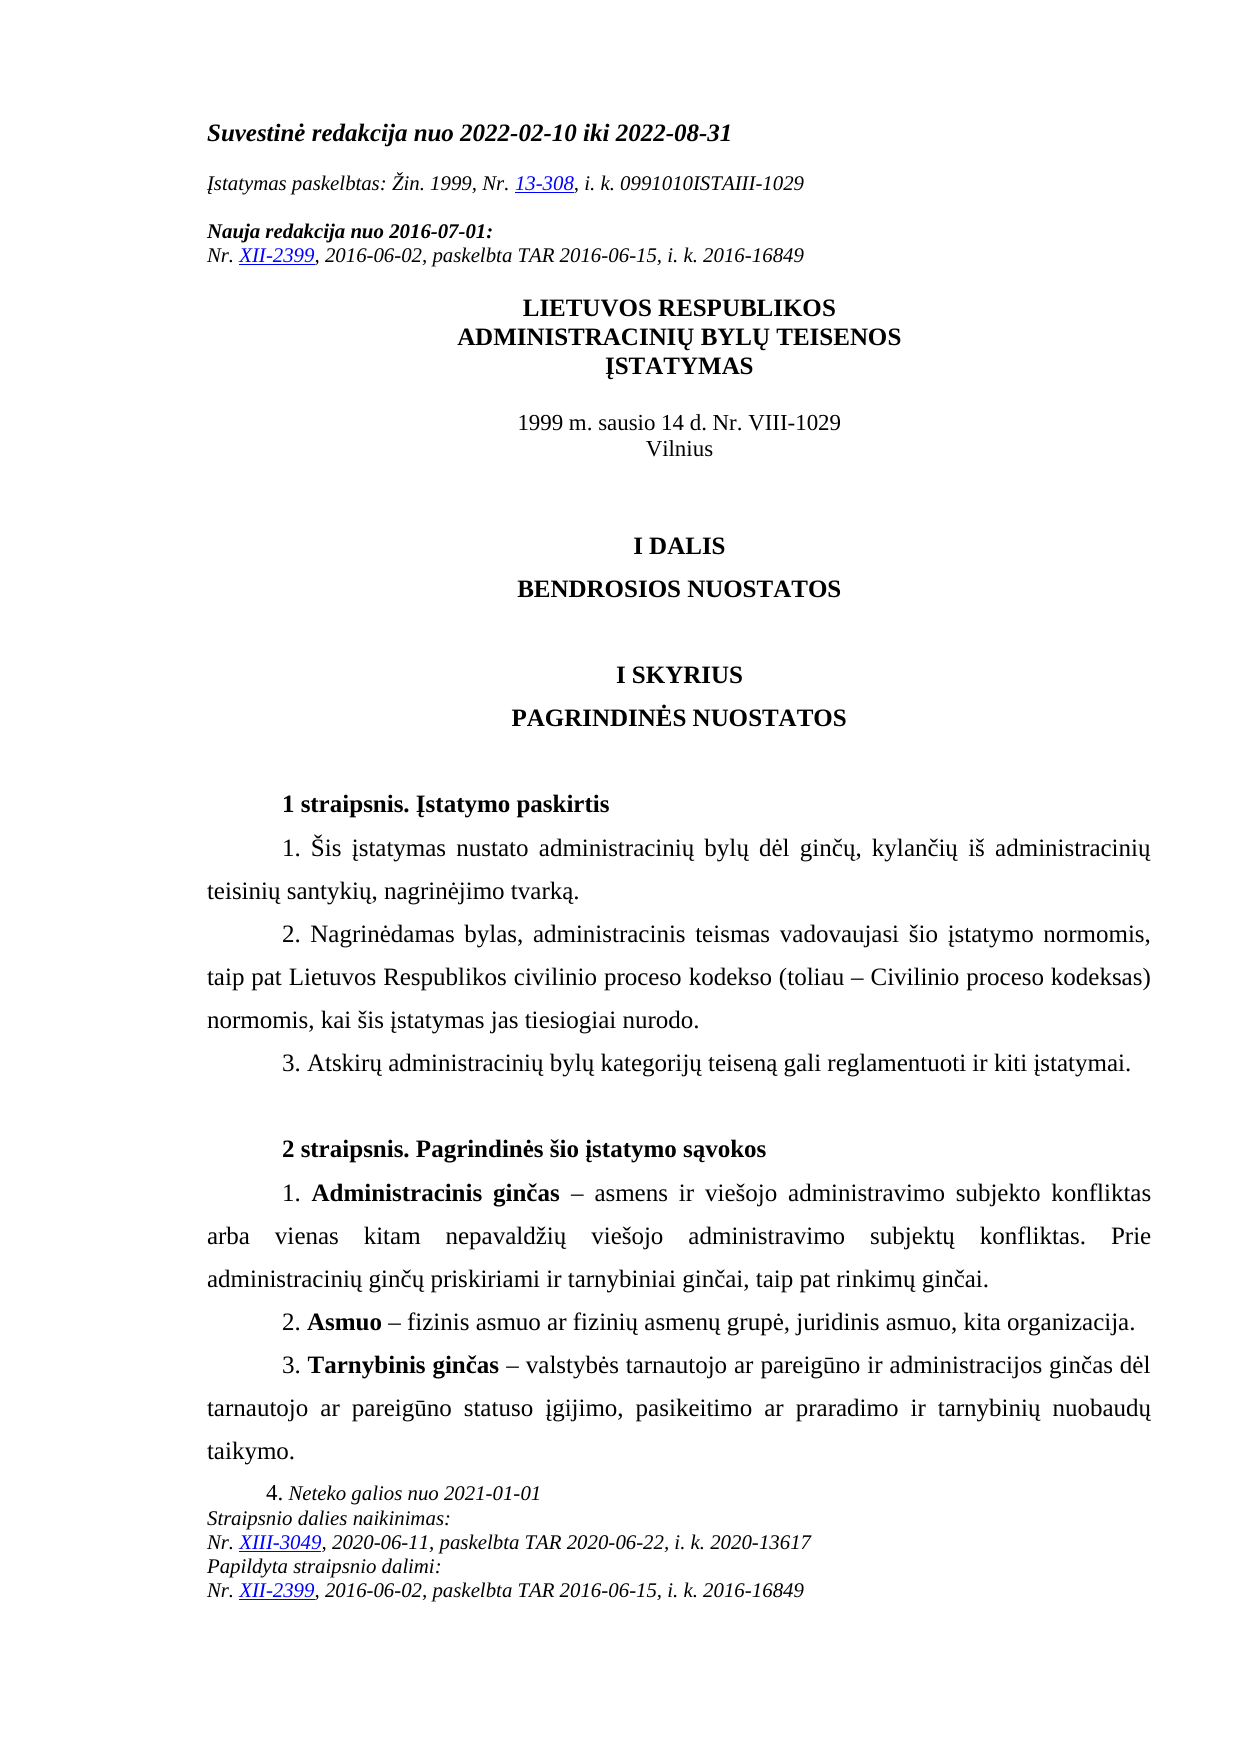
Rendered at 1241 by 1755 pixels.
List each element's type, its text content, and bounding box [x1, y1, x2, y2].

text 3. Atskirų administracinių bylų kategorijų teiseną gali reglamentuoti ir kiti įstatymai. [207, 1048, 1152, 1077]
text 2 straipsnis. Pagrindinės šio įstatymo sąvokos [207, 1134, 1152, 1163]
text Nr. XII-2399, 2016-06-02, paskelbta TAR 2016-06-15, i. k. 2016-16849 [207, 1578, 1152, 1602]
text PAGRINDINĖS NUOSTATOS [207, 703, 1152, 732]
text Nr. XII-2399, 2016-06-02, paskelbta TAR 2016-06-15, i. k. 2016-16849 [207, 243, 1152, 267]
text 1 straipsnis. Įstatymo paskirtis [207, 789, 1152, 818]
text 1. Administracinis ginčas – asmens ir viešojo administravimo subjekto konfliktas arba vienas kitam nepavaldžių viešojo administravimo subjektų konfliktas. Prie administracinių ginčų priskiriami ir tarnybiniai ginčai, taip pat rinkimų ginčai. [207, 1178, 1152, 1293]
text Straipsnio dalies naikinimas: [207, 1506, 1152, 1530]
text LIETUVOS RESPUBLIKOS ADMINISTRACINIŲ BYLŲ TEISENOS ĮSTATYMAS [207, 293, 1152, 380]
text Nauja redakcija nuo 2016-07-01: [207, 219, 1152, 243]
text Vilnius [207, 435, 1152, 461]
text 3. Tarnybinis ginčas – valstybės tarnautojo ar pareigūno ir administracijos ginčas dėl tarnautojo ar pareigūno statuso įgijimo, pasikeitimo ar praradimo ir tarnybinių nuobaudų taikymo. [207, 1350, 1152, 1465]
text I SKYRIUS [207, 660, 1152, 689]
text Suvestinė redakcija nuo 2022-02-10 iki 2022-08-31 [207, 118, 1152, 147]
text 1. Šis įstatymas nustato administracinių bylų dėl ginčų, kylančių iš administracinių teisinių santykių, nagrinėjimo tvarką. [207, 833, 1152, 904]
text 1999 m. sausio 14 d. Nr. VIII-1029 [207, 408, 1152, 435]
text 2. Asmuo – fizinis asmuo ar fizinių asmenų grupė, juridinis asmuo, kita organizacija. [207, 1307, 1152, 1336]
text Nr. XIII-3049, 2020-06-11, paskelbta TAR 2020-06-22, i. k. 2020-13617 [207, 1530, 1152, 1554]
text I DALIS [207, 531, 1152, 559]
text 2. Nagrinėdamas bylas, administracinis teismas vadovaujasi šio įstatymo normomis, taip pat Lietuvos Respublikos civilinio proceso kodekso (toliau – Civilinio proceso kodeksas) normomis, kai šis įstatymas jas tiesiogiai nurodo. [207, 919, 1152, 1034]
text BENDROSIOS NUOSTATOS [207, 574, 1152, 603]
text 4. Neteko galios nuo 2021-01-01 [207, 1479, 1152, 1506]
text Įstatymas paskelbtas: Žin. 1999, Nr. 13-308, i. k. 0991010ISTAIII-1029 [207, 171, 1152, 195]
text Papildyta straipsnio dalimi: [207, 1554, 1152, 1578]
